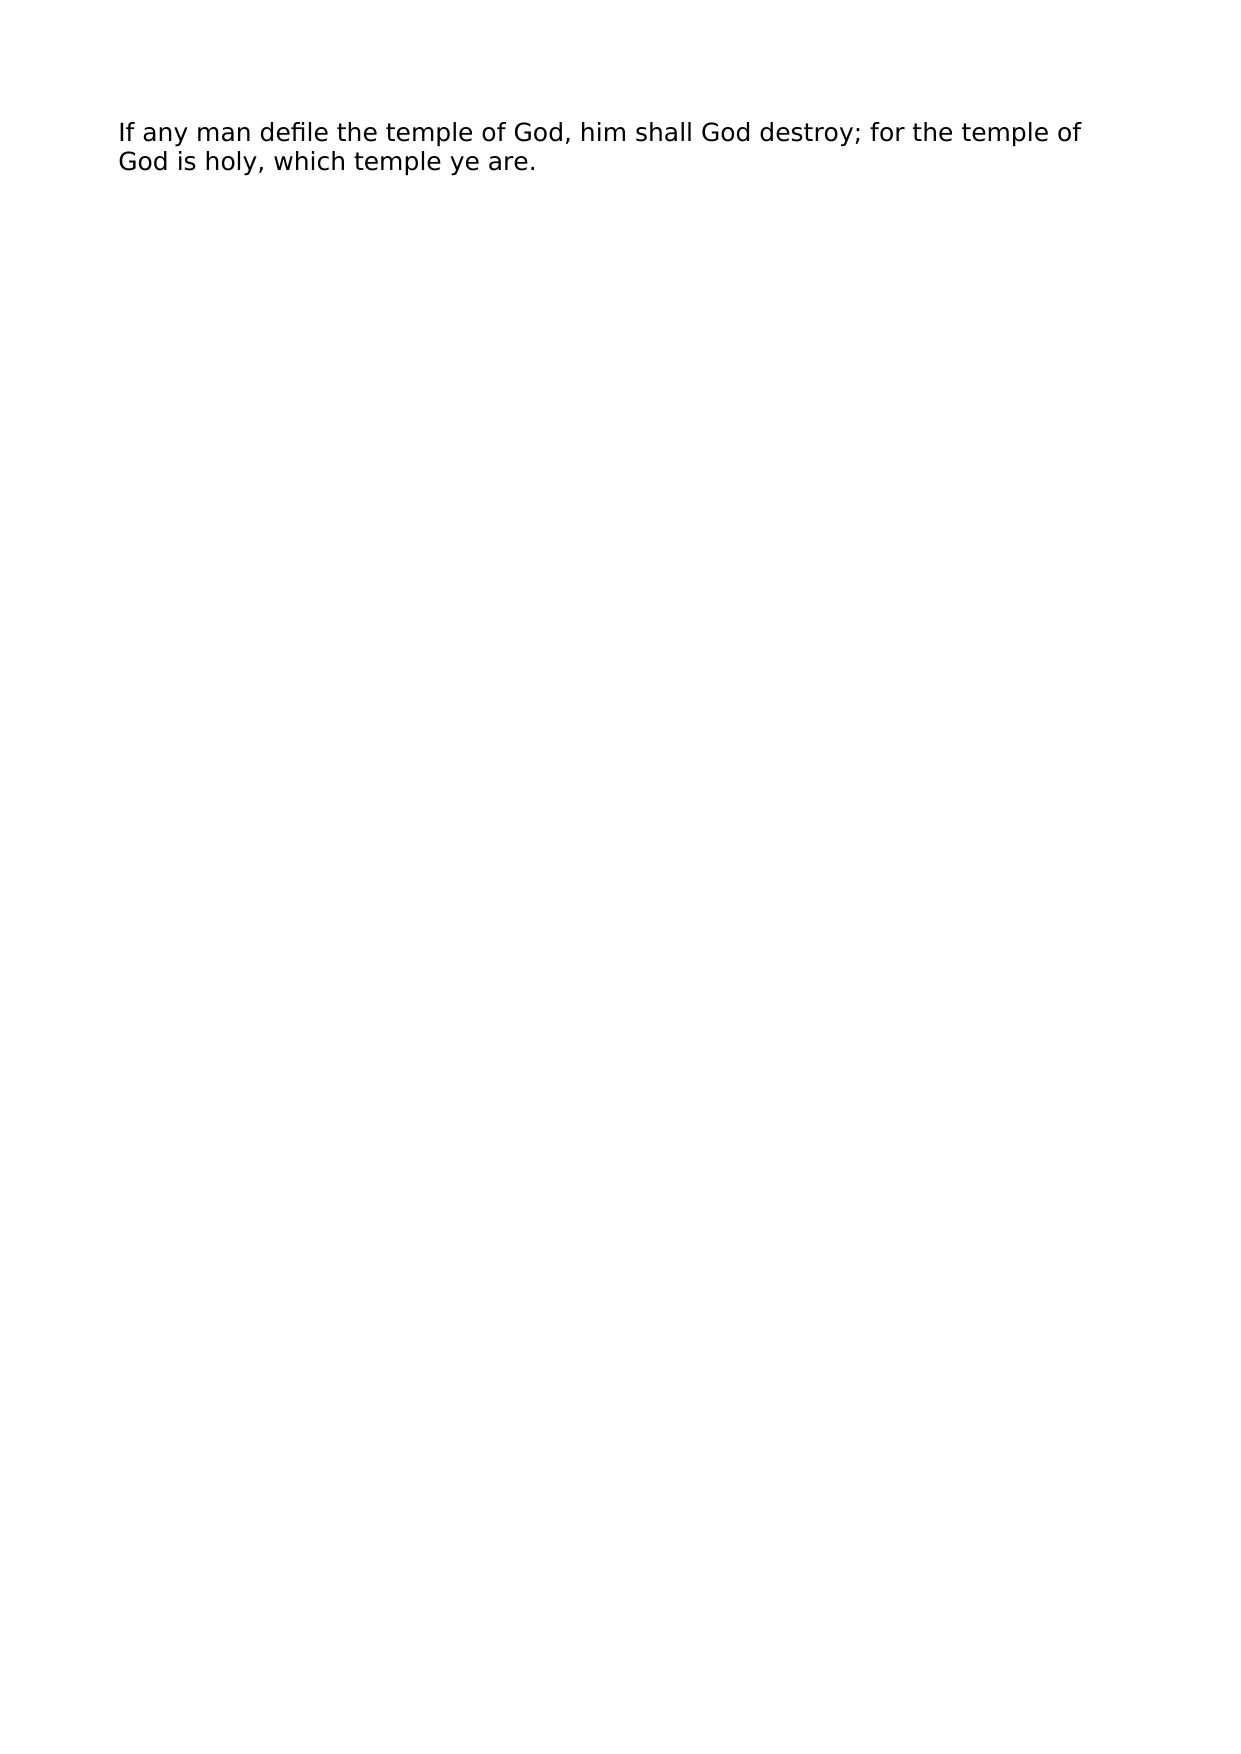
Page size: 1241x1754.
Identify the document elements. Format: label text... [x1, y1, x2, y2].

text If any man defile the temple of God, him shall God destroy; for the temple of God is holy, which temple ye are. [118, 118, 1122, 176]
